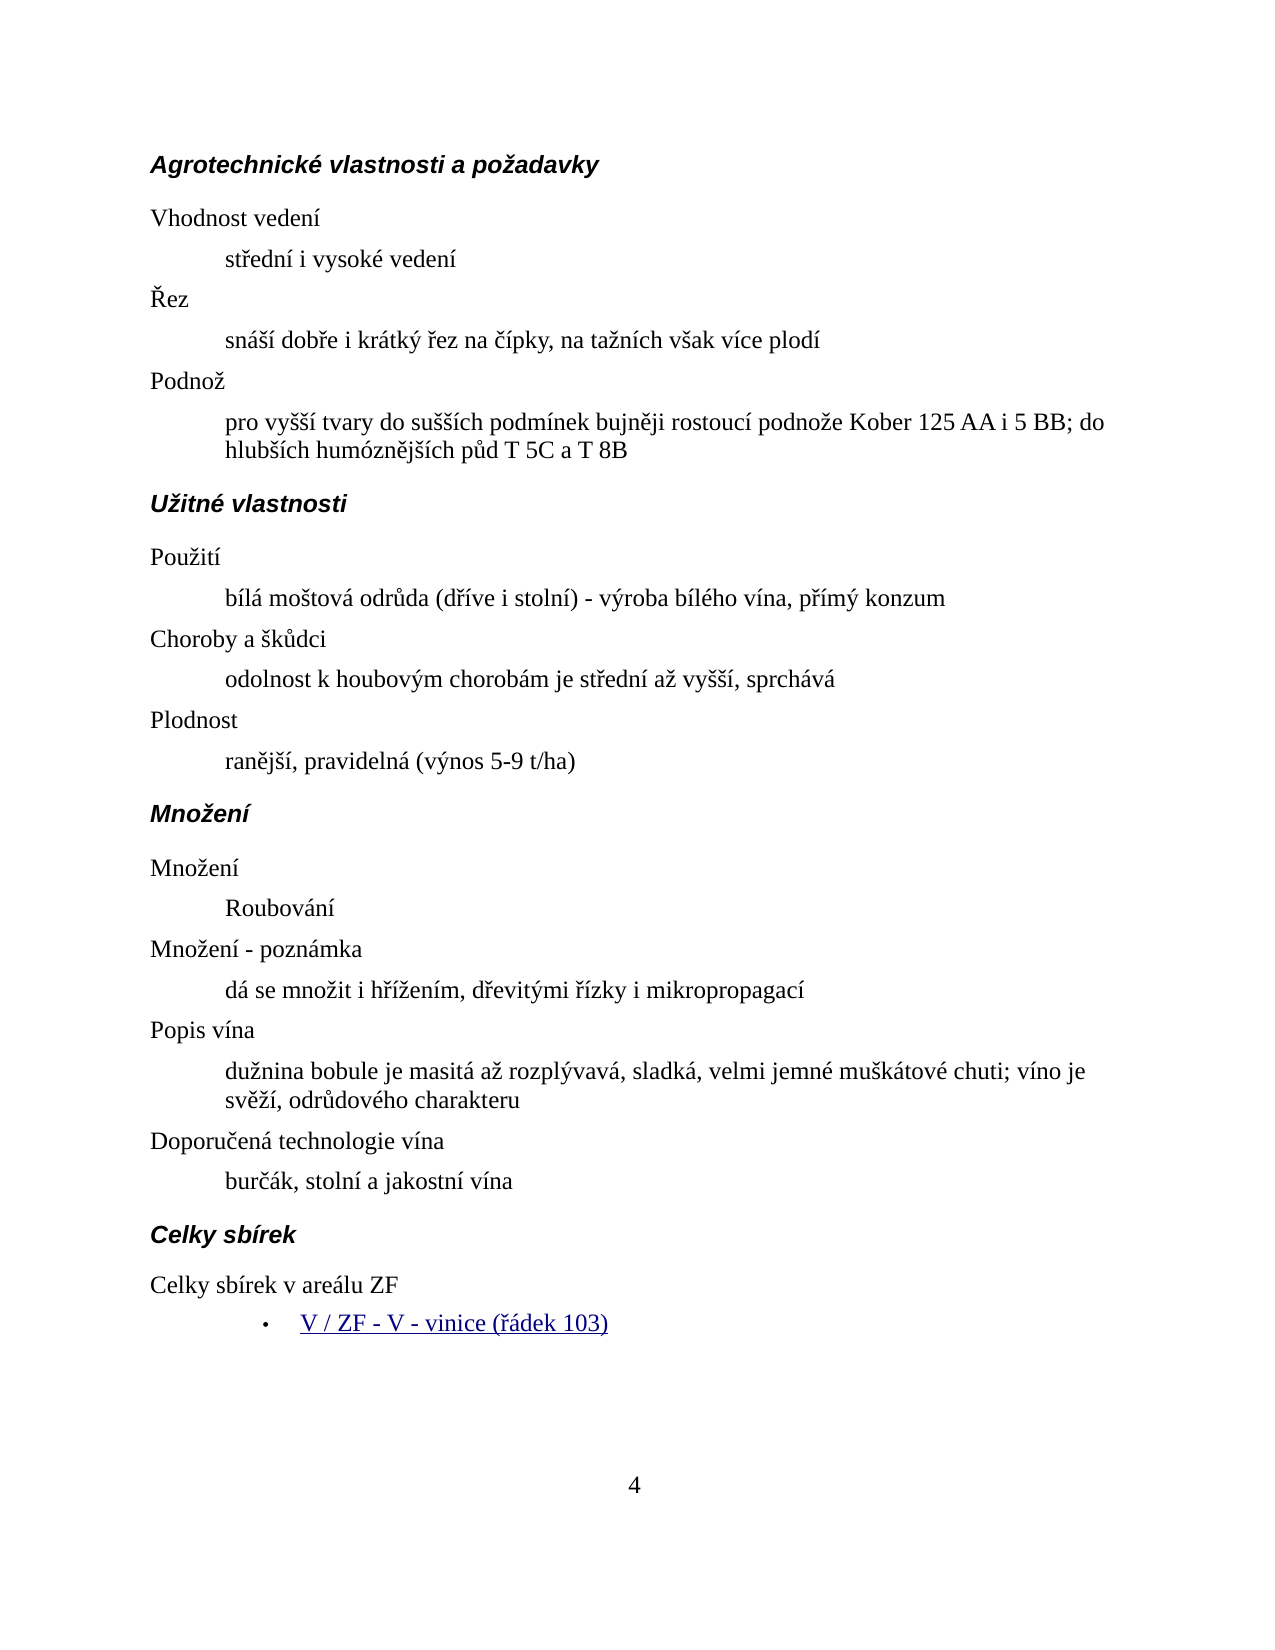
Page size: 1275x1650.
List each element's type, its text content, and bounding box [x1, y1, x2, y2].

text snáší dobře i krátký řez na čípky, na tažních však více plodí [225, 325, 1125, 354]
text burčák, stolní a jakostní vína [225, 1166, 1125, 1195]
text dá se množit i hřížením, dřevitými řízky i mikropropagací [225, 975, 1125, 1003]
subtitle Množení [150, 799, 1125, 828]
subtitle Agrotechnické vlastnosti a požadavky [150, 150, 1125, 178]
text Popis vína [150, 1016, 1125, 1044]
text střední i vysoké vedení [225, 244, 1125, 272]
subtitle Celky sbírek [150, 1220, 1125, 1249]
text Vhodnost vedení [150, 203, 1125, 232]
list V / ZF - V - vinice (řádek 103) [262, 1308, 1125, 1337]
text odolnost k houbovým chorobám je střední až vyšší, sprchává [225, 664, 1125, 693]
text bílá moštová odrůda (dříve i stolní) - výroba bílého vína, přímý konzum [225, 583, 1125, 612]
text Řez [150, 284, 1125, 313]
text Použití [150, 542, 1125, 571]
text dužnina bobule je masitá až rozplývavá, sladká, velmi jemné muškátové chuti; víno je svěží, odrůdového charakteru [225, 1056, 1125, 1114]
text Celky sbírek v areálu ZF [150, 1270, 1125, 1299]
text pro vyšší tvary do sušších podmínek bujněji rostoucí podnože Kober 125 AA i 5 BB; do hlubších humóznějších půd T 5C a T 8B [225, 407, 1125, 464]
text Plodnost [150, 705, 1125, 734]
text Podnož [150, 366, 1125, 395]
text Množení [150, 853, 1125, 881]
text Množení - poznámka [150, 934, 1125, 963]
subtitle Užitné vlastnosti [150, 489, 1125, 518]
text Roubování [225, 893, 1125, 922]
text ranější, pravidelná (výnos 5-9 t/ha) [225, 746, 1125, 774]
text Doporučená technologie vína [150, 1126, 1125, 1154]
text Choroby a škůdci [150, 624, 1125, 652]
